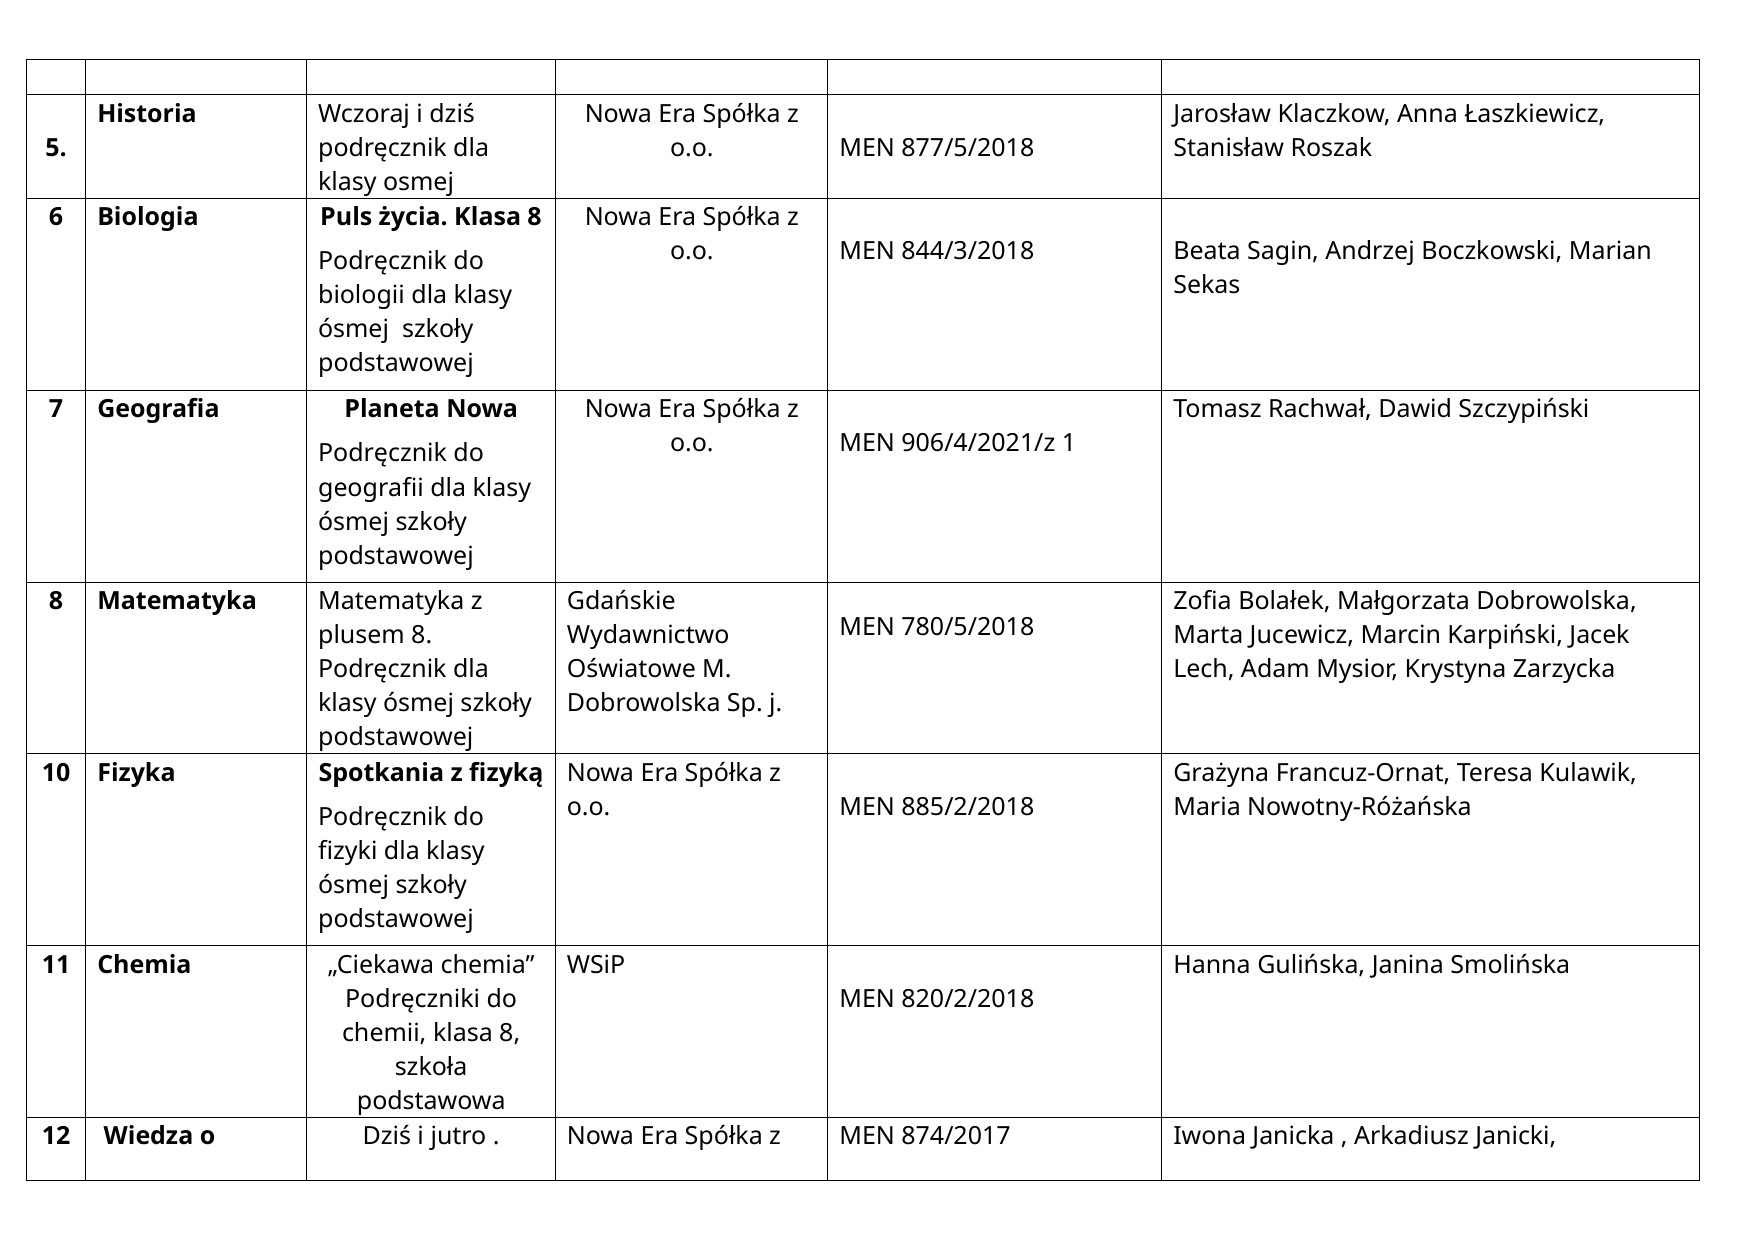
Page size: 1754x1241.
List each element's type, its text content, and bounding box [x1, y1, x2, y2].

table_cell Nowa Era Spółka z o.o. [556, 754, 827, 945]
table_cell Dziś i jutro . [307, 1118, 555, 1180]
table_cell MEN 906/4/2021/z 1 [828, 391, 1161, 582]
table_cell Gdańskie Wydawnictwo Oświatowe M. Dobrowolska Sp. j. [556, 583, 827, 753]
table_cell Fizyka [86, 754, 306, 945]
table_cell [1700, 390, 1708, 582]
table_cell Puls życia. Klasa 8 Podręcznik do biologii dla klasy ósmej szkoły podstawowej [307, 199, 555, 389]
table_cell Tomasz Rachwał, Dawid Szczypiński [1162, 391, 1699, 582]
table_cell Nowa Era Spółka z o.o. [556, 95, 827, 197]
table_cell 12 [27, 1118, 85, 1180]
table_cell Spotkania z fizyką Podręcznik do fizyki dla klasy ósmej szkoły podstawowej [307, 754, 555, 945]
table_cell [1700, 1117, 1708, 1180]
table_cell [1700, 198, 1708, 389]
table_cell [1700, 753, 1708, 945]
table_cell Historia [86, 95, 306, 197]
table_cell Biologia [86, 199, 306, 389]
table_cell Hanna Gulińska, Janina Smolińska [1162, 946, 1699, 1117]
table_cell 7 [27, 391, 85, 582]
table_cell Jarosław Klaczkow, Anna Łaszkiewicz, Stanisław Roszak [1162, 95, 1699, 197]
table_cell [1700, 59, 1708, 94]
table_cell Matematyka z plusem 8. Podręcznik dla klasy ósmej szkoły podstawowej [307, 583, 555, 753]
table_cell Planeta Nowa Podręcznik do geografii dla klasy ósmej szkoły podstawowej [307, 391, 555, 582]
table_cell MEN 844/3/2018 [828, 199, 1161, 389]
table_cell „Ciekawa chemia” Podręczniki do chemii, klasa 8, szkoła podstawowa [307, 946, 555, 1117]
table_cell WSiP [556, 946, 827, 1117]
table_cell MEN 877/5/2018 [828, 95, 1161, 197]
table_cell Nowa Era Spółka z o.o. [556, 199, 827, 389]
table_cell MEN 820/2/2018 [828, 946, 1161, 1117]
table_cell Geografia [86, 391, 306, 582]
table_cell Beata Sagin, Andrzej Boczkowski, Marian Sekas [1162, 199, 1699, 389]
table_cell Wiedza o [86, 1118, 306, 1180]
table_cell [1700, 582, 1708, 753]
table_cell MEN 885/2/2018 [828, 754, 1161, 945]
table_cell [828, 60, 1161, 94]
table_cell 10 [27, 754, 85, 945]
table_cell [27, 60, 85, 94]
table_cell Zofia Bolałek, Małgorzata Dobrowolska, Marta Jucewicz, Marcin Karpiński, Jacek Lech, Adam Mysior, Krystyna Zarzycka [1162, 583, 1699, 753]
table_cell [1700, 945, 1708, 1117]
table_cell [556, 60, 827, 94]
table_cell [307, 60, 555, 94]
table_cell MEN 874/2017 [828, 1118, 1161, 1180]
table_cell [86, 60, 306, 94]
table_cell MEN 780/5/2018 [828, 583, 1161, 753]
table_cell 11 [27, 946, 85, 1117]
table_cell 6 [27, 199, 85, 389]
table_cell Wczoraj i dziś podręcznik dla klasy osmej [307, 95, 555, 197]
table_cell [1700, 94, 1708, 197]
table_cell Nowa Era Spółka z o.o. [556, 391, 827, 582]
table_cell Matematyka [86, 583, 306, 753]
table_cell Grażyna Francuz-Ornat, Teresa Kulawik, Maria Nowotny-Różańska [1162, 754, 1699, 945]
table_cell Nowa Era Spółka z [556, 1118, 827, 1180]
table_cell [1162, 60, 1699, 94]
table_cell Chemia [86, 946, 306, 1117]
table_cell 8 [27, 583, 85, 753]
table_cell 5. [27, 95, 85, 197]
table_cell Iwona Janicka , Arkadiusz Janicki, [1162, 1118, 1699, 1180]
